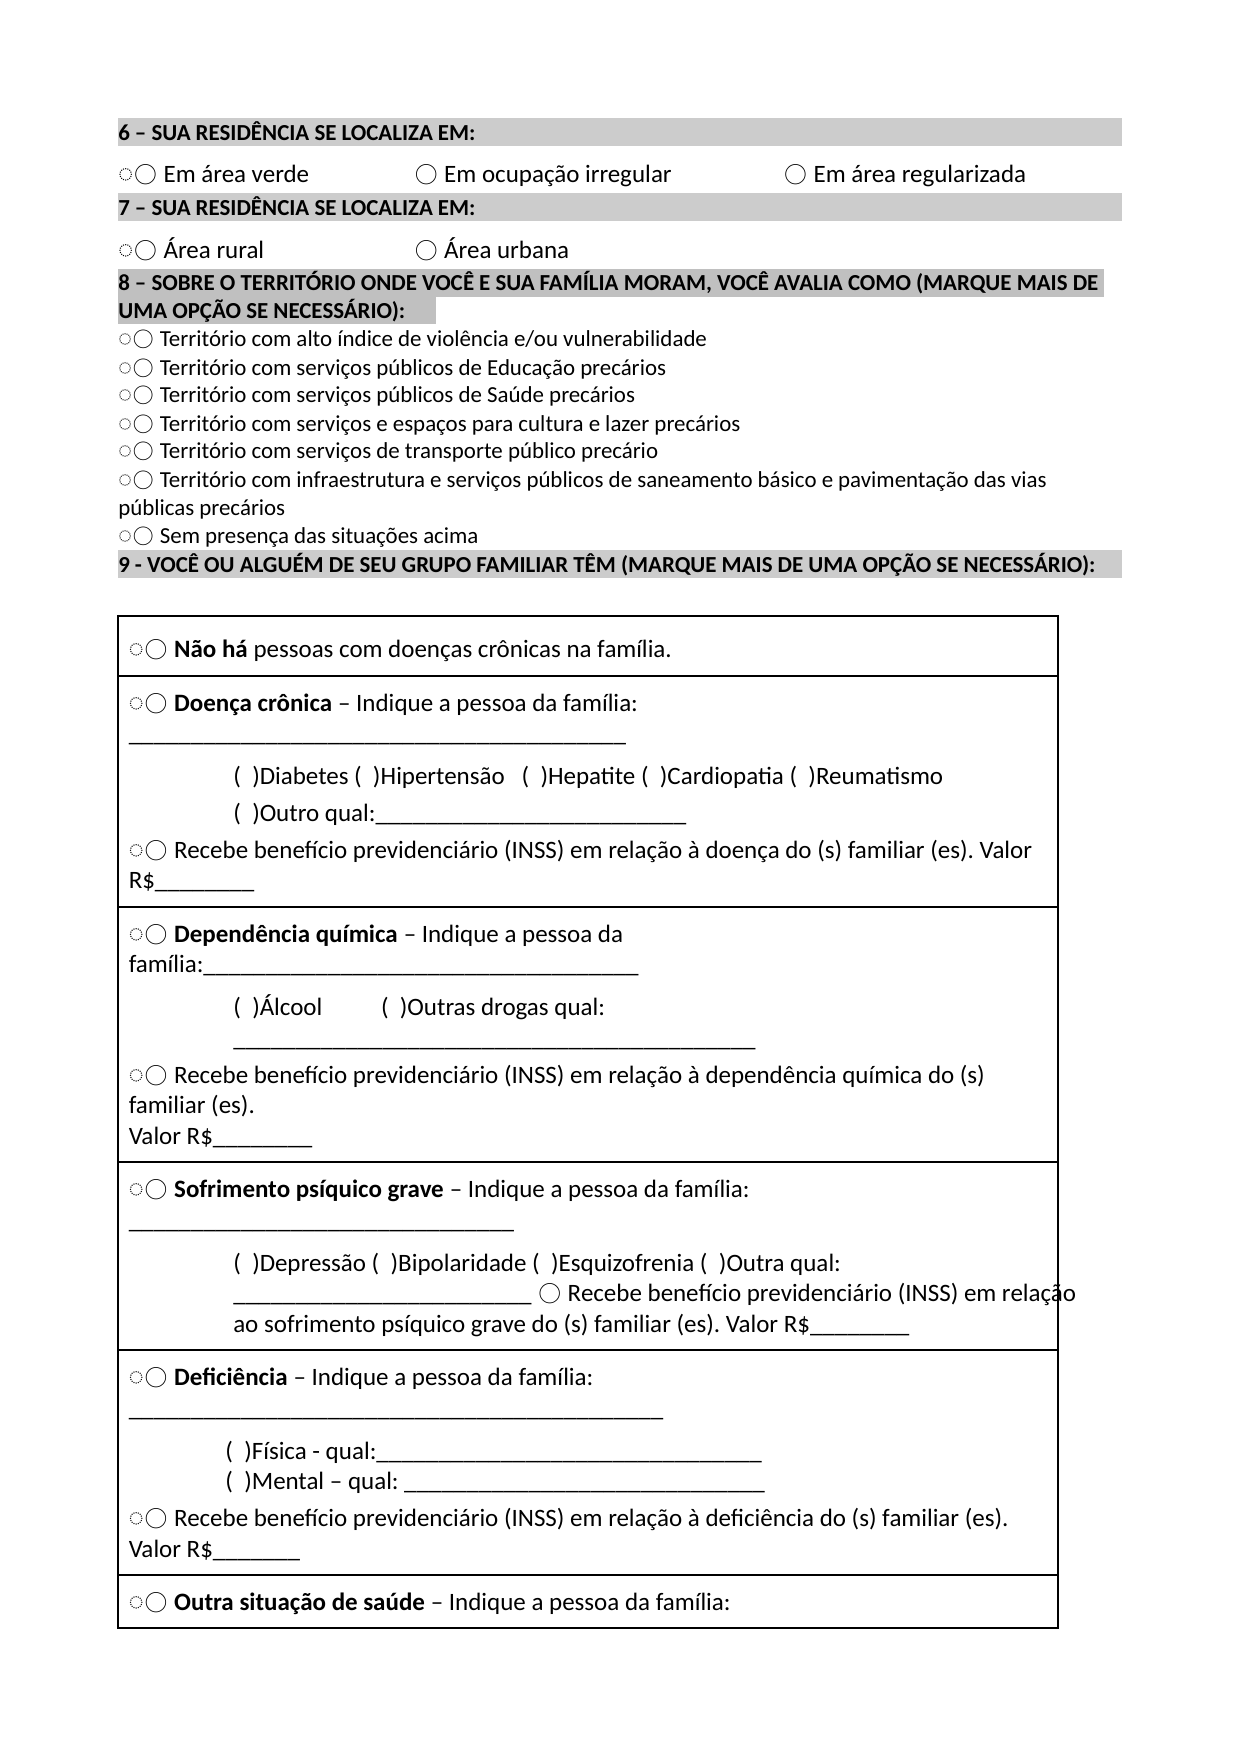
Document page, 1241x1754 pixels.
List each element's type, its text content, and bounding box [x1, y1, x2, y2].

table_cell ⃝ Doença crônica – Indique a pessoa da família: ________________________________________ ( )Diabetes ( )Hipertensão ( )Hepatite ( )Cardiopatia ( )Reumatismo ( )Outro qual:_________________________ ⃝ Recebe benefício previdenciário (INSS) em relação à doença do (s) familiar (es). Valor R$________ [119, 677, 1057, 906]
table_cell ⃝ Sofrimento psíquico grave – Indique a pessoa da família: _______________________________ ( )Depressão ( )Bipolaridade ( )Esquizofrenia ( )Outra qual: ________________________ ⃝ Recebe benefício previdenciário (INSS) em relação ao sofrimento psíquico grave do (s) familiar (es). Valor R$________ [119, 1163, 1057, 1349]
table_header ⃝ Não há pessoas com doenças crônicas na família. [119, 617, 1057, 674]
subtitle 8 – SOBRE O TERRITÓRIO ONDE VOCÊ E SUA FAMÍLIA MORAM, VOCÊ AVALIA COMO (MARQUE MAIS DE UMA OPÇÃO SE NECESSÁRIO): [118, 268, 1122, 324]
table_cell ⃝ Deficiência – Indique a pessoa da família: ___________________________________________ ( )Física - qual:_______________________________ ( )Mental – qual: _____________________________ ⃝ Recebe benefício previdenciário (INSS) em relação à deficiência do (s) familiar (es). Valor R$_______ [119, 1351, 1057, 1574]
text ⃝ Território com serviços de transporte público precário [118, 437, 1122, 465]
subtitle 6 – SUA RESIDÊNCIA SE LOCALIZA EM: [118, 118, 1122, 146]
subtitle 7 – SUA RESIDÊNCIA SE LOCALIZA EM: [118, 193, 1122, 221]
text ⃝ Território com serviços públicos de Educação precários [118, 353, 1122, 381]
text ⃝ Área rural ⃝ Área urbana [118, 234, 1122, 264]
text ⃝ Território com serviços públicos de Saúde precários [118, 381, 1122, 409]
table_cell ⃝ Outra situação de saúde – Indique a pessoa da família: [119, 1576, 1057, 1627]
text ⃝ Em área verde ⃝ Em ocupação irregular ⃝ Em área regularizada [118, 159, 1122, 189]
text ⃝ Sem presença das situações acima [118, 521, 1122, 549]
text ⃝ Território com alto índice de violência e/ou vulnerabilidade [118, 324, 1122, 353]
text ⃝ Território com infraestrutura e serviços públicos de saneamento básico e pavimentação das vias públicas precários [118, 465, 1122, 521]
subtitle 9 - VOCÊ OU ALGUÉM DE SEU GRUPO FAMILIAR TÊM (MARQUE MAIS DE UMA OPÇÃO SE NECESSÁRIO): [118, 550, 1122, 578]
table_cell ⃝ Dependência química – Indique a pessoa da família:___________________________________ ( )Álcool ( )Outras drogas qual: __________________________________________ ⃝ Recebe benefício previdenciário (INSS) em relação à dependência química do (s) familiar (es). Valor R$________ [119, 908, 1057, 1161]
text ⃝ Território com serviços e espaços para cultura e lazer precários [118, 409, 1122, 437]
